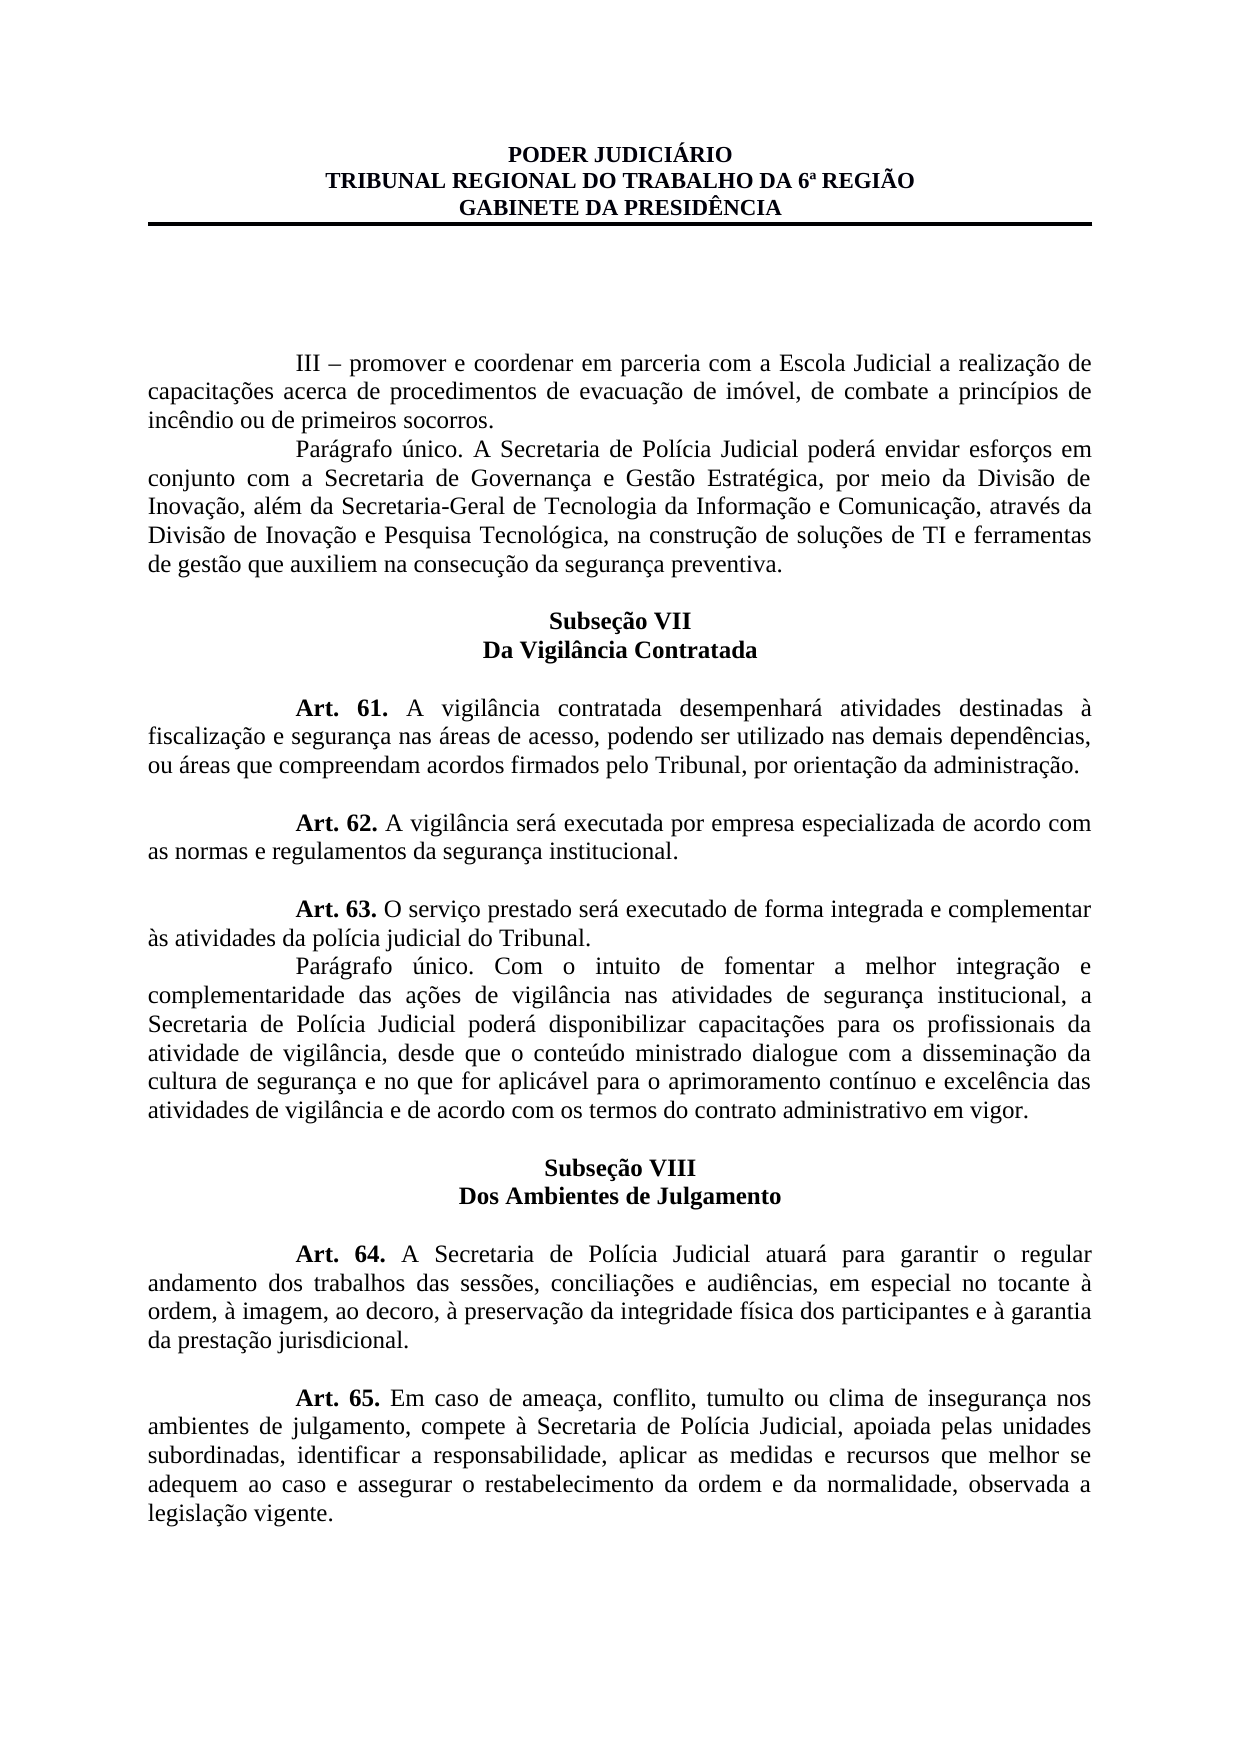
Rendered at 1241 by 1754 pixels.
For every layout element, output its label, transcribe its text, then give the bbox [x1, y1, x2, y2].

text Art. 61. A vigilância contratada desempenhará atividades destinadas à fiscalização e segurança nas áreas de acesso, podendo ser utilizado nas demais dependências, ou áreas que compreendam acordos firmados pelo Tribunal, por orientação da administração. [148, 693, 1092, 779]
text Parágrafo único. Com o intuito de fomentar a melhor integração e complementaridade das ações de vigilância nas atividades de segurança institucional, a Secretaria de Polícia Judicial poderá disponibilizar capacitações para os profissionais da atividade de vigilância, desde que o conteúdo ministrado dialogue com a disseminação da cultura de segurança e no que for aplicável para o aprimoramento contínuo e excelência das atividades de vigilância e de acordo com os termos do contrato administrativo em vigor. [148, 951, 1092, 1124]
text III – promover e coordenar em parceria com a Escola Judicial a realização de capacitações acerca de procedimentos de evacuação de imóvel, de combate a princípios de incêndio ou de primeiros socorros. [148, 348, 1092, 434]
text Subseção VIII [148, 1153, 1092, 1181]
text Da Vigilância Contratada [148, 635, 1092, 664]
text Art. 65. Em caso de ameaça, conflito, tumulto ou clima de insegurança nos ambientes de julgamento, compete à Secretaria de Polícia Judicial, apoiada pelas unidades subordinadas, identificar a responsabilidade, aplicar as medidas e recursos que melhor se adequem ao caso e assegurar o restabelecimento da ordem e da normalidade, observada a legislação vigente. [148, 1383, 1092, 1526]
text Dos Ambientes de Julgamento [148, 1181, 1092, 1210]
text Art. 63. O serviço prestado será executado de forma integrada e complementar às atividades da polícia judicial do Tribunal. [148, 894, 1092, 951]
text Art. 62. A vigilância será executada por empresa especializada de acordo com as normas e regulamentos da segurança institucional. [148, 808, 1092, 865]
text Parágrafo único. A Secretaria de Polícia Judicial poderá envidar esforços em conjunto com a Secretaria de Governança e Gestão Estratégica, por meio da Divisão de Inovação, além da Secretaria-Geral de Tecnologia da Informação e Comunicação, através da Divisão de Inovação e Pesquisa Tecnológica, na construção de soluções de TI e ferramentas de gestão que auxiliem na consecução da segurança preventiva. [148, 434, 1092, 578]
text Subseção VII [148, 606, 1092, 635]
text Art. 64. A Secretaria de Polícia Judicial atuará para garantir o regular andamento dos trabalhos das sessões, conciliações e audiências, em especial no tocante à ordem, à imagem, ao decoro, à preservação da integridade física dos participantes e à garantia da prestação jurisdicional. [148, 1239, 1092, 1354]
